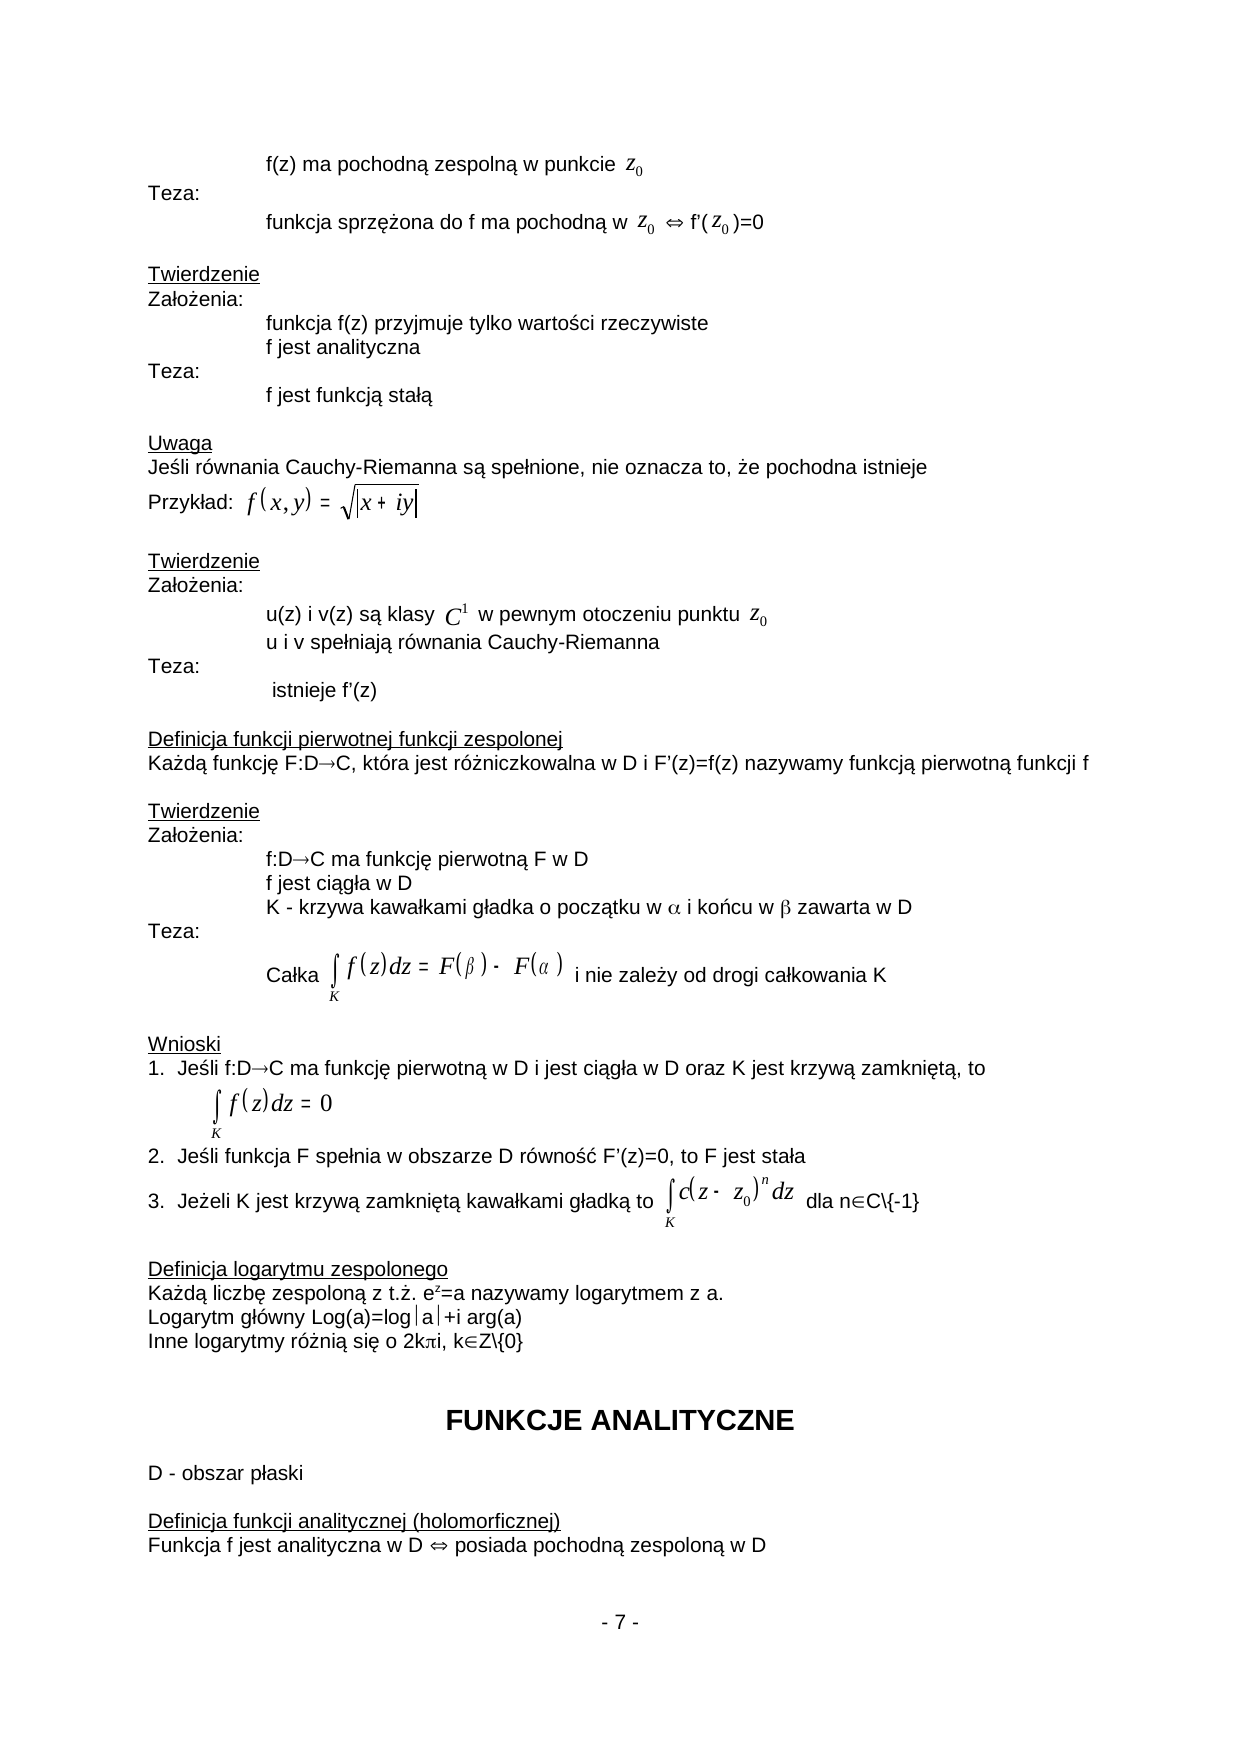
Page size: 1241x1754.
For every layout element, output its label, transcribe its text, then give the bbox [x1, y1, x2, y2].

text Twierdzenie [148, 262, 1092, 286]
text f jest ciągła w D [266, 871, 1092, 895]
text Definicja logarytmu zespolonego [148, 1257, 1092, 1281]
text istnieje f’(z) [266, 678, 1092, 702]
list Jeżeli K jest krzywą zamkniętą kawałkami gładką to dla nÎC\{-1} [148, 1168, 1092, 1233]
text Definicja funkcji analitycznej (holomorficznej) [148, 1509, 1092, 1533]
text Każdą funkcję F:D®C, która jest różniczkowalna w D i F’(z)=f(z) nazywamy funkcją pierwotną funkcji f [148, 751, 1092, 775]
text Teza: [148, 359, 1092, 383]
text Założenia: [148, 823, 1092, 847]
text Każdą liczbę zespoloną z t.ż. ez=a nazywamy logarytmem z a. [148, 1281, 1092, 1305]
list Jeśli f:D®C ma funkcję pierwotną w D i jest ciągła w D oraz K jest krzywą zamkniętą, to [148, 1056, 1092, 1144]
text u i v spełniają równania Cauchy-Riemanna [266, 630, 1092, 654]
text Teza: [148, 919, 1092, 943]
text Teza: [148, 654, 1092, 678]
text f:D®C ma funkcję pierwotną F w D [266, 847, 1092, 871]
text funkcja sprzężona do f ma pochodną w Û f’()=0 [266, 205, 1092, 238]
text Założenia: [148, 573, 1092, 597]
list Jeśli funkcja F spełnia w obszarze D równość F’(z)=0, to F jest stała [148, 1144, 1092, 1168]
text u(z) i v(z) są klasy w pewnym otoczeniu punktu [266, 597, 1092, 630]
text Uwaga [148, 431, 1092, 455]
text f(z) ma pochodną zespolną w punkcie [266, 148, 1092, 181]
text funkcja f(z) przyjmuje tylko wartości rzeczywiste [266, 311, 1092, 334]
text D - obszar płaski [148, 1461, 1092, 1485]
text Twierdzenie [148, 799, 1092, 823]
text Inne logarytmy różnią się o 2kpi, kÎZ\{0} [148, 1329, 1092, 1353]
text K - krzywa kawałkami gładka o początku w a i końcu w b zawarta w D [266, 895, 1092, 919]
text f jest funkcją stałą [266, 383, 1092, 407]
text Teza: [148, 181, 1092, 205]
text Całka i nie zależy od drogi całkowania K [266, 943, 1092, 1008]
text Założenia: [148, 286, 1092, 311]
text Przykład: [148, 479, 1092, 525]
text Jeśli równania Cauchy-Riemanna są spełnione, nie oznacza to, że pochodna istnieje [148, 455, 1092, 479]
text f jest analityczna [266, 334, 1092, 359]
text Twierdzenie [148, 549, 1092, 573]
text Definicja funkcji pierwotnej funkcji zespolonej [148, 727, 1092, 751]
text Logarytm główny Log(a)=logïaï+i arg(a) [148, 1305, 1092, 1329]
text Funkcja f jest analityczna w D Û posiada pochodną zespoloną w D [148, 1533, 1092, 1557]
text funkcje analityczne [148, 1402, 1092, 1436]
text Wnioski [148, 1032, 1092, 1056]
